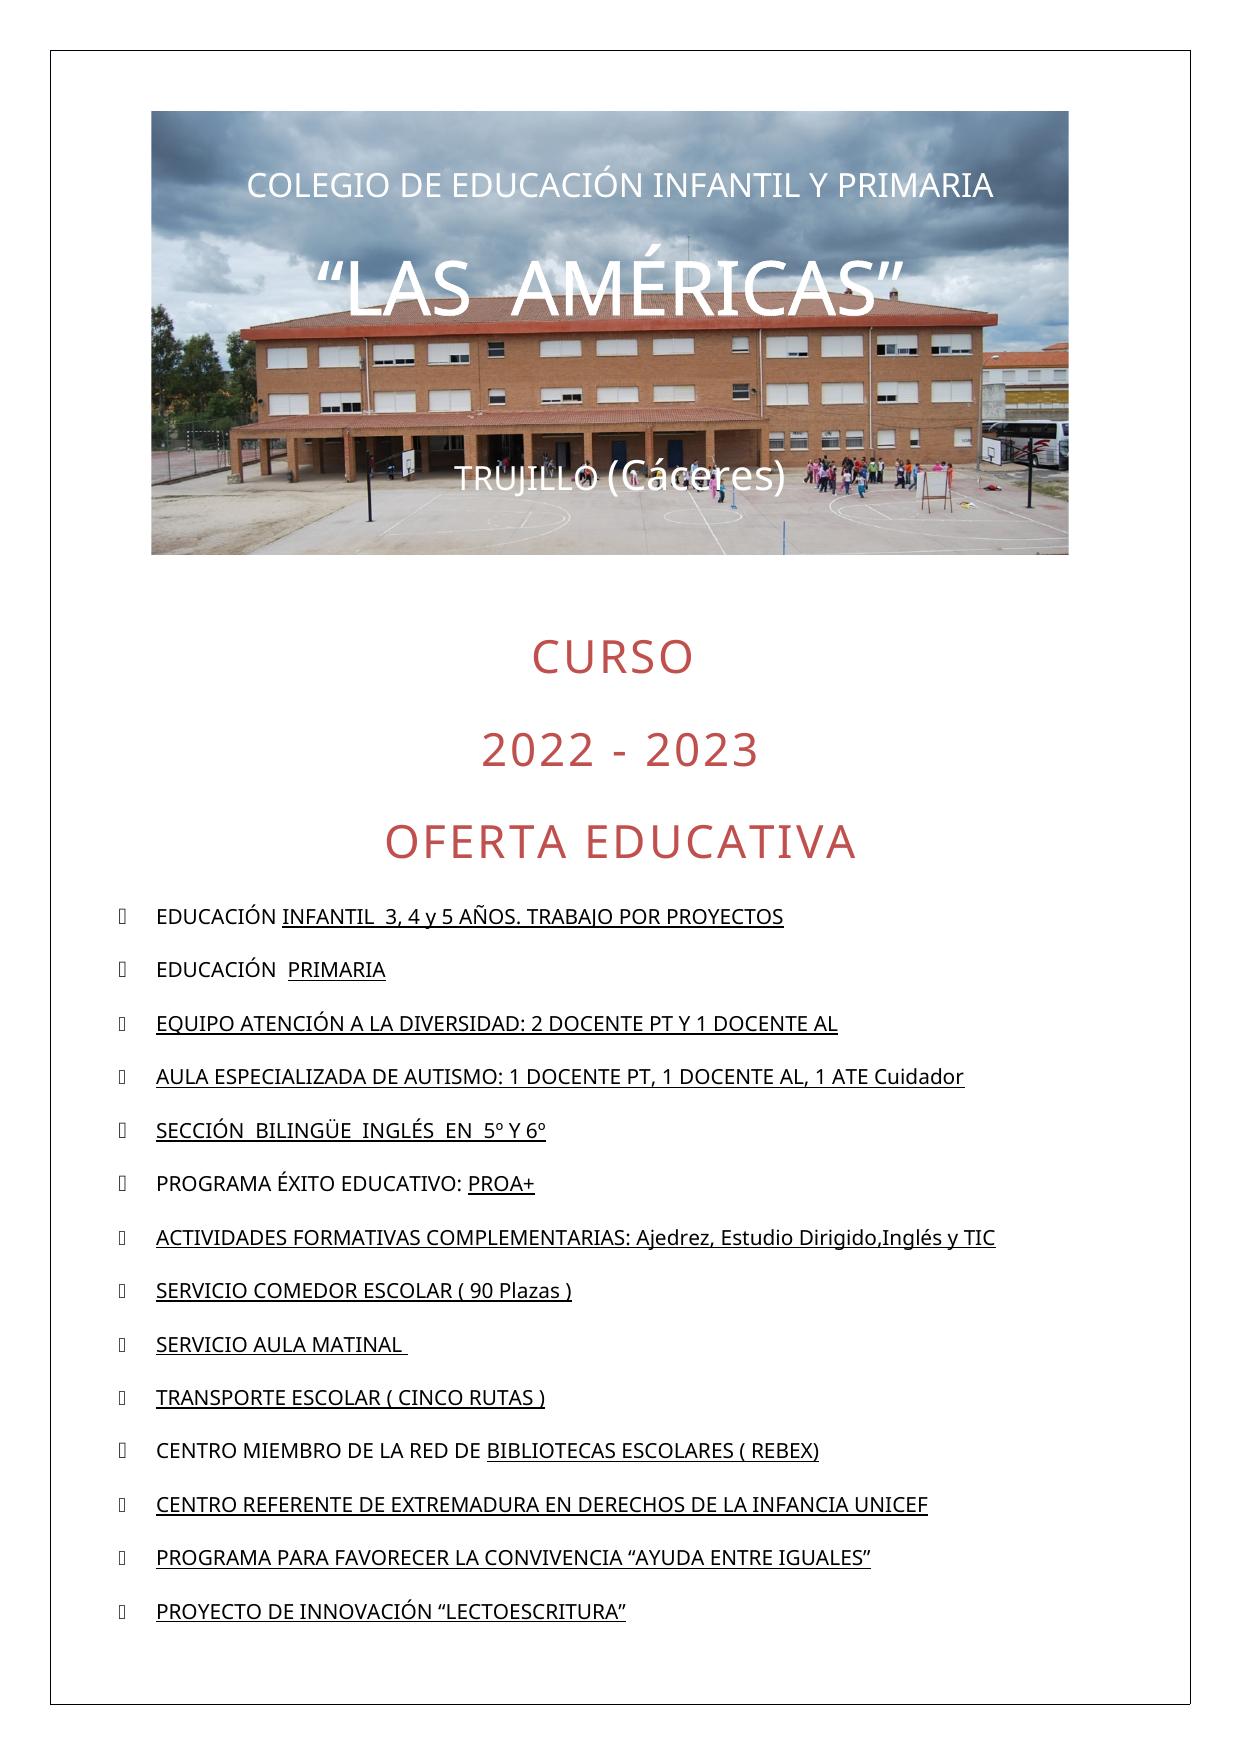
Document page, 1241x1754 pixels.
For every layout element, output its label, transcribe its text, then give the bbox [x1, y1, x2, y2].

list TRANSPORTE ESCOLAR ( CINCO RUTAS ) [118, 1383, 1122, 1412]
list EQUIPO ATENCIÓN A LA DIVERSIDAD: 2 DOCENTE PT Y 1 DOCENTE AL [118, 1009, 1122, 1037]
list PROGRAMA ÉXITO EDUCATIVO: PROA+ [118, 1169, 1122, 1198]
text COLEGIO DE EDUCACIÓN INFANTIL Y PRIMARIA [118, 162, 151, 207]
text OFERTA EDUCATIVA [118, 810, 1122, 872]
list EDUCACIÓN PRIMARIA [118, 956, 1122, 984]
list SERVICIO AULA MATINAL [118, 1330, 1122, 1358]
text “LAS AMÉRICAS” [1069, 235, 1122, 337]
list SERVICIO COMEDOR ESCOLAR ( 90 Plazas ) [118, 1276, 1122, 1305]
text 2022 - 2023 [118, 717, 1122, 779]
list AULA ESPECIALIZADA DE AUTISMO: 1 DOCENTE PT, 1 DOCENTE AL, 1 ATE Cuidador [118, 1062, 1122, 1091]
text “LAS AMÉRICAS” [118, 235, 151, 337]
list CENTRO REFERENTE DE EXTREMADURA EN DERECHOS DE LA INFANCIA UNICEF [118, 1490, 1122, 1518]
text TRUJILLO (Cáceres) [1069, 446, 1122, 503]
text COLEGIO DE EDUCACIÓN INFANTIL Y PRIMARIA [1069, 162, 1122, 207]
list PROYECTO DE INNOVACIÓN “LECTOESCRITURA” [118, 1597, 1122, 1625]
picture [151, 111, 1069, 555]
text TRUJILLO (Cáceres) [118, 446, 151, 503]
text CURSO [118, 625, 1122, 687]
list EDUCACIÓN INFANTIL 3, 4 y 5 AÑOS. TRABAJO POR PROYECTOS [118, 902, 1122, 931]
list PROGRAMA PARA FAVORECER LA CONVIVENCIA “AYUDA ENTRE IGUALES” [118, 1543, 1122, 1572]
list CENTRO MIEMBRO DE LA RED DE BIBLIOTECAS ESCOLARES ( REBEX) [118, 1437, 1122, 1465]
list ACTIVIDADES FORMATIVAS COMPLEMENTARIAS: Ajedrez, Estudio Dirigido,Inglés y TIC [118, 1223, 1122, 1251]
list SECCIÓN BILINGÜE INGLÉS EN 5º Y 6º [118, 1116, 1122, 1144]
